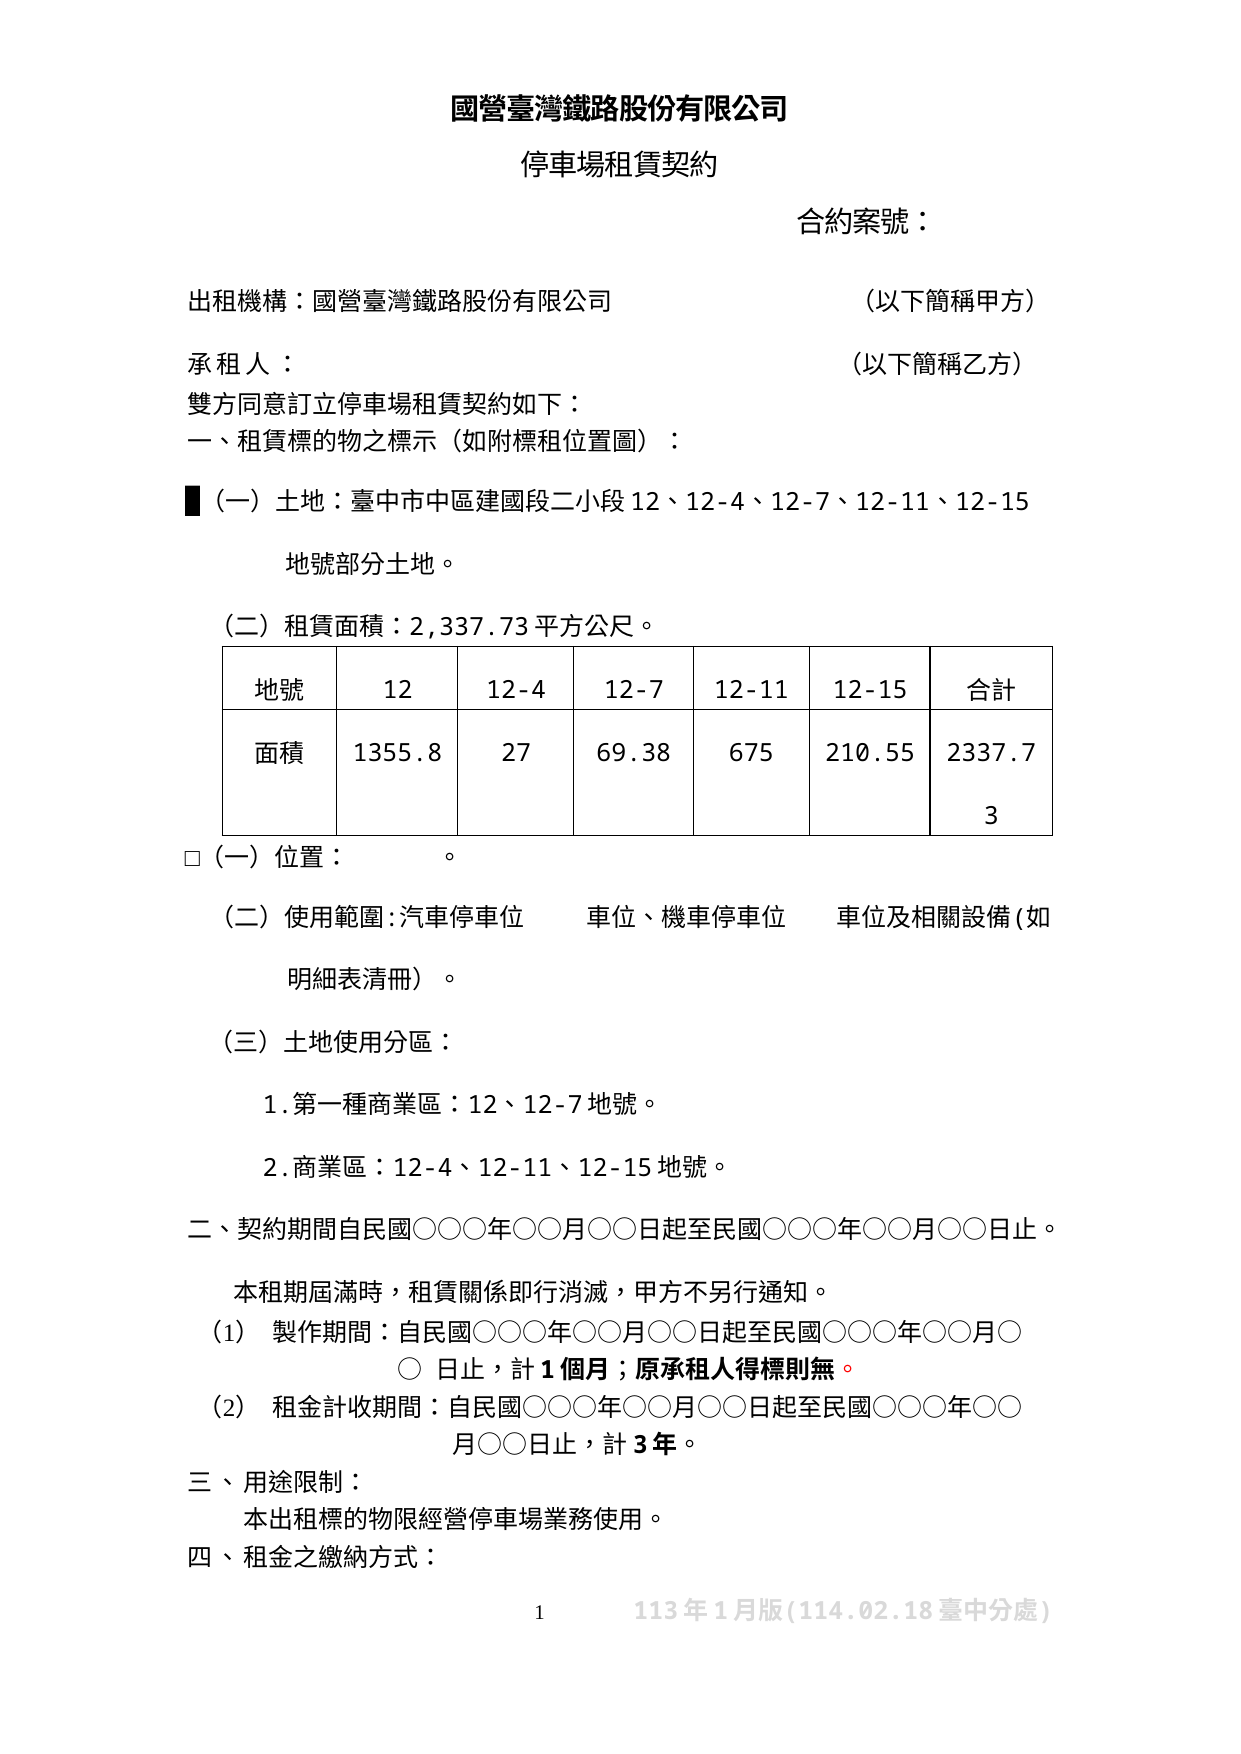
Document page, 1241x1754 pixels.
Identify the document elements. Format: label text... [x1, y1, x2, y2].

list 製作期間：自民國○○○年○○月○○日起至民國○○○年○○月○○ 日止，計1個月；原承租人得標則無。 [198, 1311, 1047, 1386]
table_cell 69.38 [574, 710, 693, 835]
table_cell 1355.8 [337, 710, 457, 835]
table_cell 675 [694, 710, 809, 835]
text 停車場租賃契約 [187, 146, 1053, 183]
table_header 12-11 [694, 647, 809, 709]
table_header 12 [337, 647, 457, 709]
text 承租人： （以下簡稱乙方） [187, 321, 1053, 383]
table_header 地號 [223, 647, 336, 709]
text 雙方同意訂立停車場租賃契約如下： [187, 383, 1047, 421]
text 四、租金之繳納方式： [187, 1536, 1053, 1574]
text □（一）位置： 。 [184, 836, 1053, 874]
text 國營臺灣鐵路股份有限公司 [187, 89, 1053, 127]
table_cell 27 [458, 710, 573, 835]
table_header 12-7 [574, 647, 693, 709]
text （三）土地使用分區： [209, 999, 1053, 1061]
table_cell 2337.73 [931, 710, 1052, 835]
table_cell 面積 [223, 710, 336, 835]
text 出租機構：國營臺灣鐵路股份有限公司 （以下簡稱甲方） [187, 258, 1053, 321]
text █（一）土地：臺中市中區建國段二小段12、12-4、12-7、12-11、12-15地號部分土地。 [185, 458, 1053, 583]
text 1.第一種商業區：12、12-7地號。 [262, 1061, 1053, 1124]
text （二）使用範圍:汽車停車位 車位、機車停車位 車位及相關設備(如明細表清冊）。 [209, 874, 1053, 999]
list 租金計收期間：自民國○○○年○○月○○日起至民國○○○年○○月○○日止，計3年。 [198, 1386, 1047, 1461]
table_header 合計 [931, 647, 1052, 709]
table_header 12-4 [458, 647, 573, 709]
table_cell 210.55 [810, 710, 929, 835]
text （二）租賃面積：2,337.73平方公尺。 [209, 583, 1053, 646]
text 合約案號： [187, 202, 1053, 239]
text 三、用途限制： [187, 1461, 1053, 1499]
text 二、契約期間自民國○○○年○○月○○日起至民國○○○年○○月○○日止。本租期屆滿時，租賃關係即行消滅，甲方不另行通知。 [187, 1186, 1053, 1311]
text 一、租賃標的物之標示（如附標租位置圖）： [187, 421, 1047, 458]
text 本出租標的物限經營停車場業務使用。 [243, 1499, 1047, 1536]
table_header 12-15 [810, 647, 929, 709]
text 2.商業區：12-4、12-11、12-15地號。 [262, 1124, 1053, 1186]
